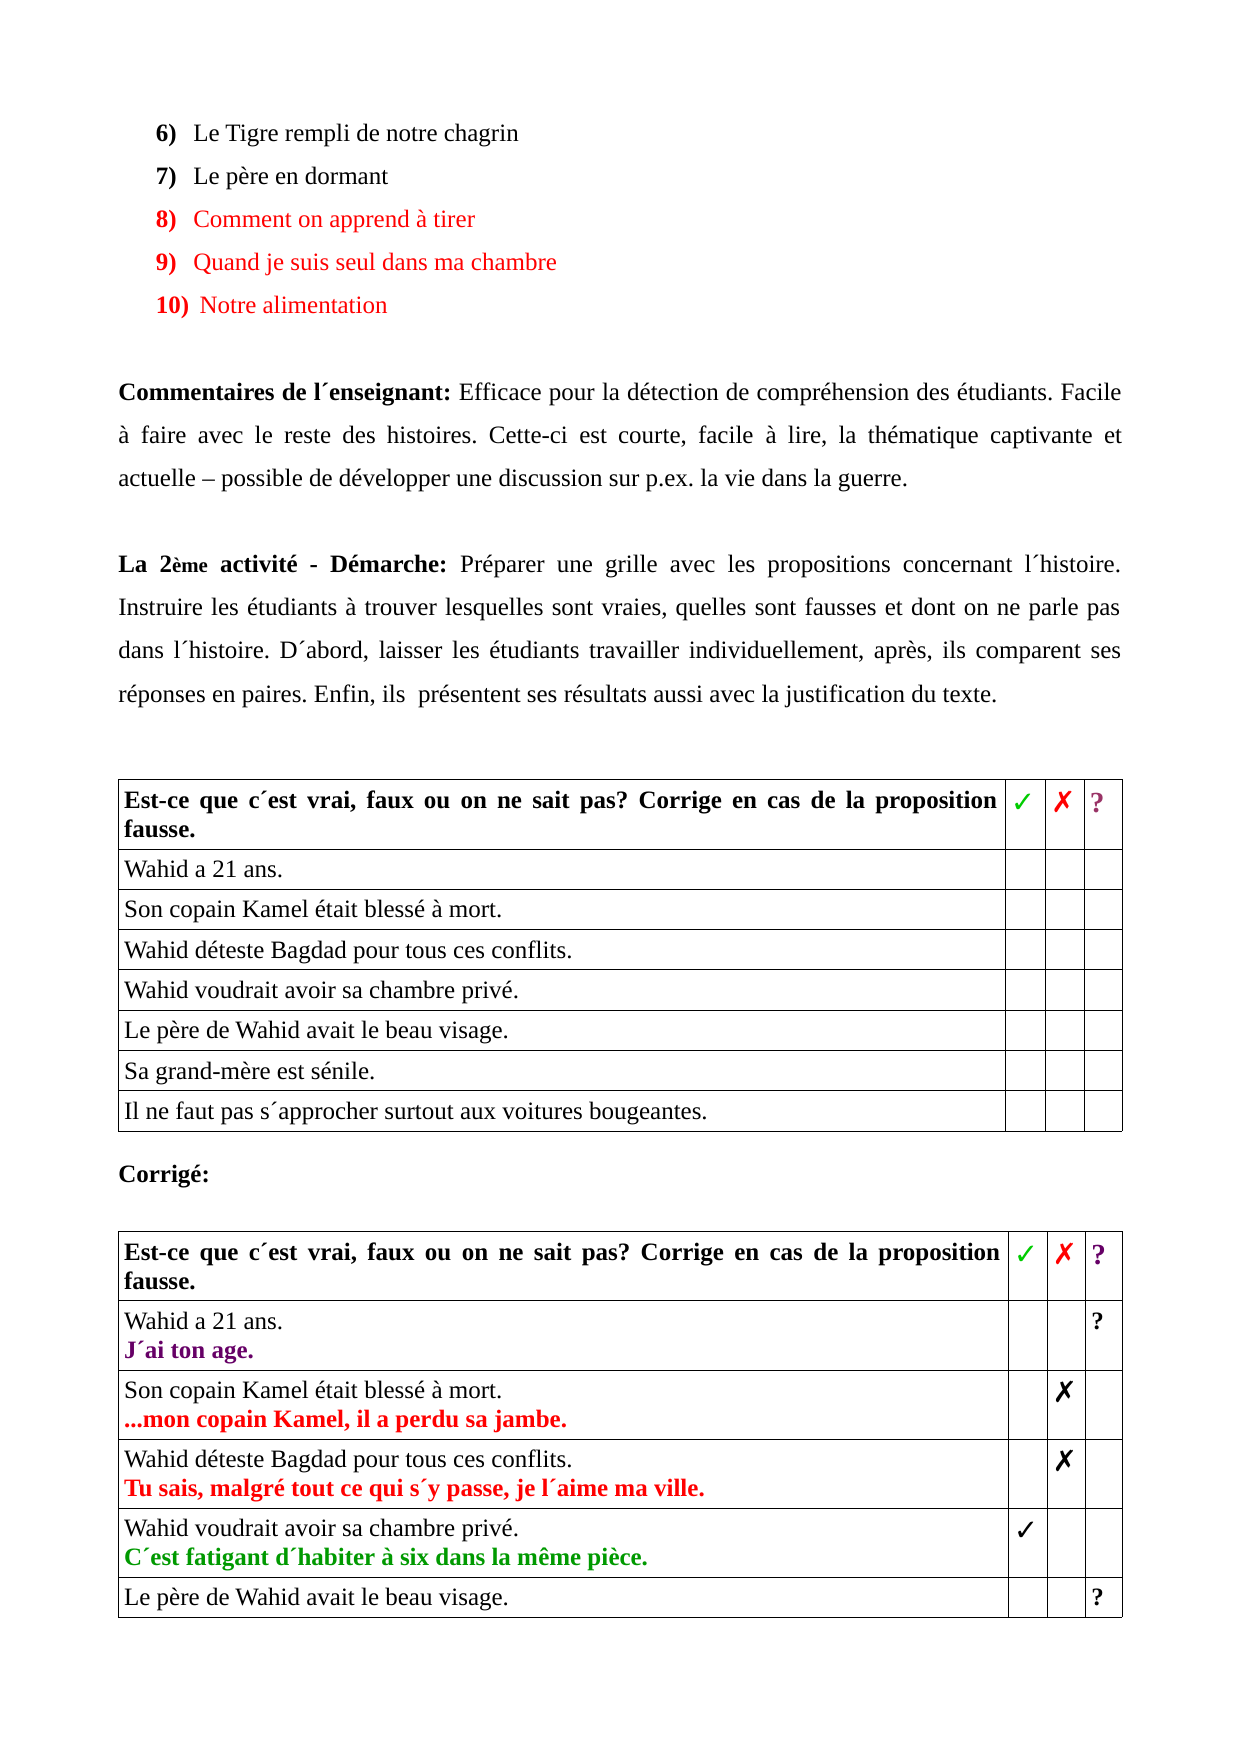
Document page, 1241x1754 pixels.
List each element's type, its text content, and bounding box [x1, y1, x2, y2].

table_cell ✗ [1048, 1371, 1085, 1438]
table_cell Wahid déteste Bagdad pour tous ces conflits. [119, 930, 1005, 969]
table_cell ✗ [1048, 1440, 1085, 1508]
table_cell [1048, 1509, 1085, 1577]
table_cell [1009, 1371, 1047, 1438]
table_header ✗ [1046, 780, 1084, 848]
table_cell Son copain Kamel était blessé à mort. [119, 890, 1005, 929]
table_cell [1006, 850, 1045, 889]
text Corrigé: [118, 1159, 1122, 1188]
table_cell Wahid déteste Bagdad pour tous ces conflits. Tu sais, malgré tout ce qui s´y passe, je l´aime ma ville. [119, 1440, 1008, 1508]
table_cell Son copain Kamel était blessé à mort. ...mon copain Kamel, il a perdu sa jambe. [119, 1371, 1008, 1438]
table_cell [1009, 1440, 1047, 1508]
table_cell Le père de Wahid avait le beau visage. [119, 1578, 1008, 1617]
table_cell [1006, 1051, 1045, 1090]
table_header ? [1085, 780, 1122, 848]
table_cell [1086, 1371, 1122, 1438]
table_cell [1086, 1440, 1122, 1508]
list Notre alimentation [156, 291, 1122, 319]
table_cell [1048, 1578, 1085, 1617]
table_cell [1009, 1301, 1047, 1369]
table_cell [1009, 1578, 1047, 1617]
table_cell ✓ [1009, 1509, 1047, 1577]
table_cell [1086, 1509, 1122, 1577]
table_cell [1085, 850, 1122, 889]
table_cell Le père de Wahid avait le beau visage. [119, 1011, 1005, 1050]
table_cell [1085, 890, 1122, 929]
table_cell [1006, 970, 1045, 1010]
table_cell ? [1086, 1301, 1122, 1369]
table_header ✓ [1006, 780, 1045, 848]
table_cell [1046, 850, 1084, 889]
text Commentaires de l´enseignant: Efficace pour la détection de compréhension des étudiants. Facile à faire avec le reste des histoires. Cette-ci est courte, facile à lire, la thématique captivante et actuelle – possible de développer une discussion sur p.ex. la vie dans la guerre. [118, 377, 1122, 492]
table_cell [1046, 1091, 1084, 1131]
table_cell [1085, 1011, 1122, 1050]
table_cell ? [1086, 1578, 1122, 1617]
table_cell Sa grand-mère est sénile. [119, 1051, 1005, 1090]
table_cell Il ne faut pas s´approcher surtout aux voitures bougeantes. [119, 1091, 1005, 1131]
table_cell [1085, 930, 1122, 969]
table_cell Wahid a 21 ans. J´ai ton age. [119, 1301, 1008, 1369]
table_cell Wahid a 21 ans. [119, 850, 1005, 889]
table_header Est-ce que c´est vrai, faux ou on ne sait pas? Corrige en cas de la proposition fausse. [119, 1232, 1008, 1300]
table_header ✗ [1048, 1232, 1085, 1300]
table_cell [1006, 930, 1045, 969]
list Le père en dormant [156, 161, 1122, 190]
table_cell [1006, 890, 1045, 929]
table_cell [1046, 890, 1084, 929]
list Comment on apprend à tirer [156, 204, 1122, 233]
table_cell [1006, 1011, 1045, 1050]
text La 2ème activité - Démarche: Préparer une grille avec les propositions concernant l´histoire. Instruire les étudiants à trouver lesquelles sont vraies, quelles sont fausses et dont on ne parle pas dans l´histoire. D´abord, laisser les étudiants travailler individuellement, après, ils comparent ses réponses en paires. Enfin, ils présentent ses résultats aussi avec la justification du texte. [118, 549, 1122, 707]
table_cell [1006, 1091, 1045, 1131]
list Le Tigre rempli de notre chagrin [156, 118, 1122, 147]
table_header ? [1086, 1232, 1122, 1300]
table_cell Wahid voudrait avoir sa chambre privé. C´est fatigant d´habiter à six dans la même pièce. [119, 1509, 1008, 1577]
table_cell [1046, 930, 1084, 969]
table_cell [1085, 1051, 1122, 1090]
table_cell [1046, 970, 1084, 1010]
list Quand je suis seul dans ma chambre [156, 247, 1122, 276]
table_header Est-ce que c´est vrai, faux ou on ne sait pas? Corrige en cas de la proposition fausse. [119, 780, 1005, 848]
table_cell [1046, 1051, 1084, 1090]
table_cell [1085, 970, 1122, 1010]
table_cell Wahid voudrait avoir sa chambre privé. [119, 970, 1005, 1010]
table_header ✓ [1009, 1232, 1047, 1300]
table_cell [1048, 1301, 1085, 1369]
table_cell [1085, 1091, 1122, 1131]
table_cell [1046, 1011, 1084, 1050]
